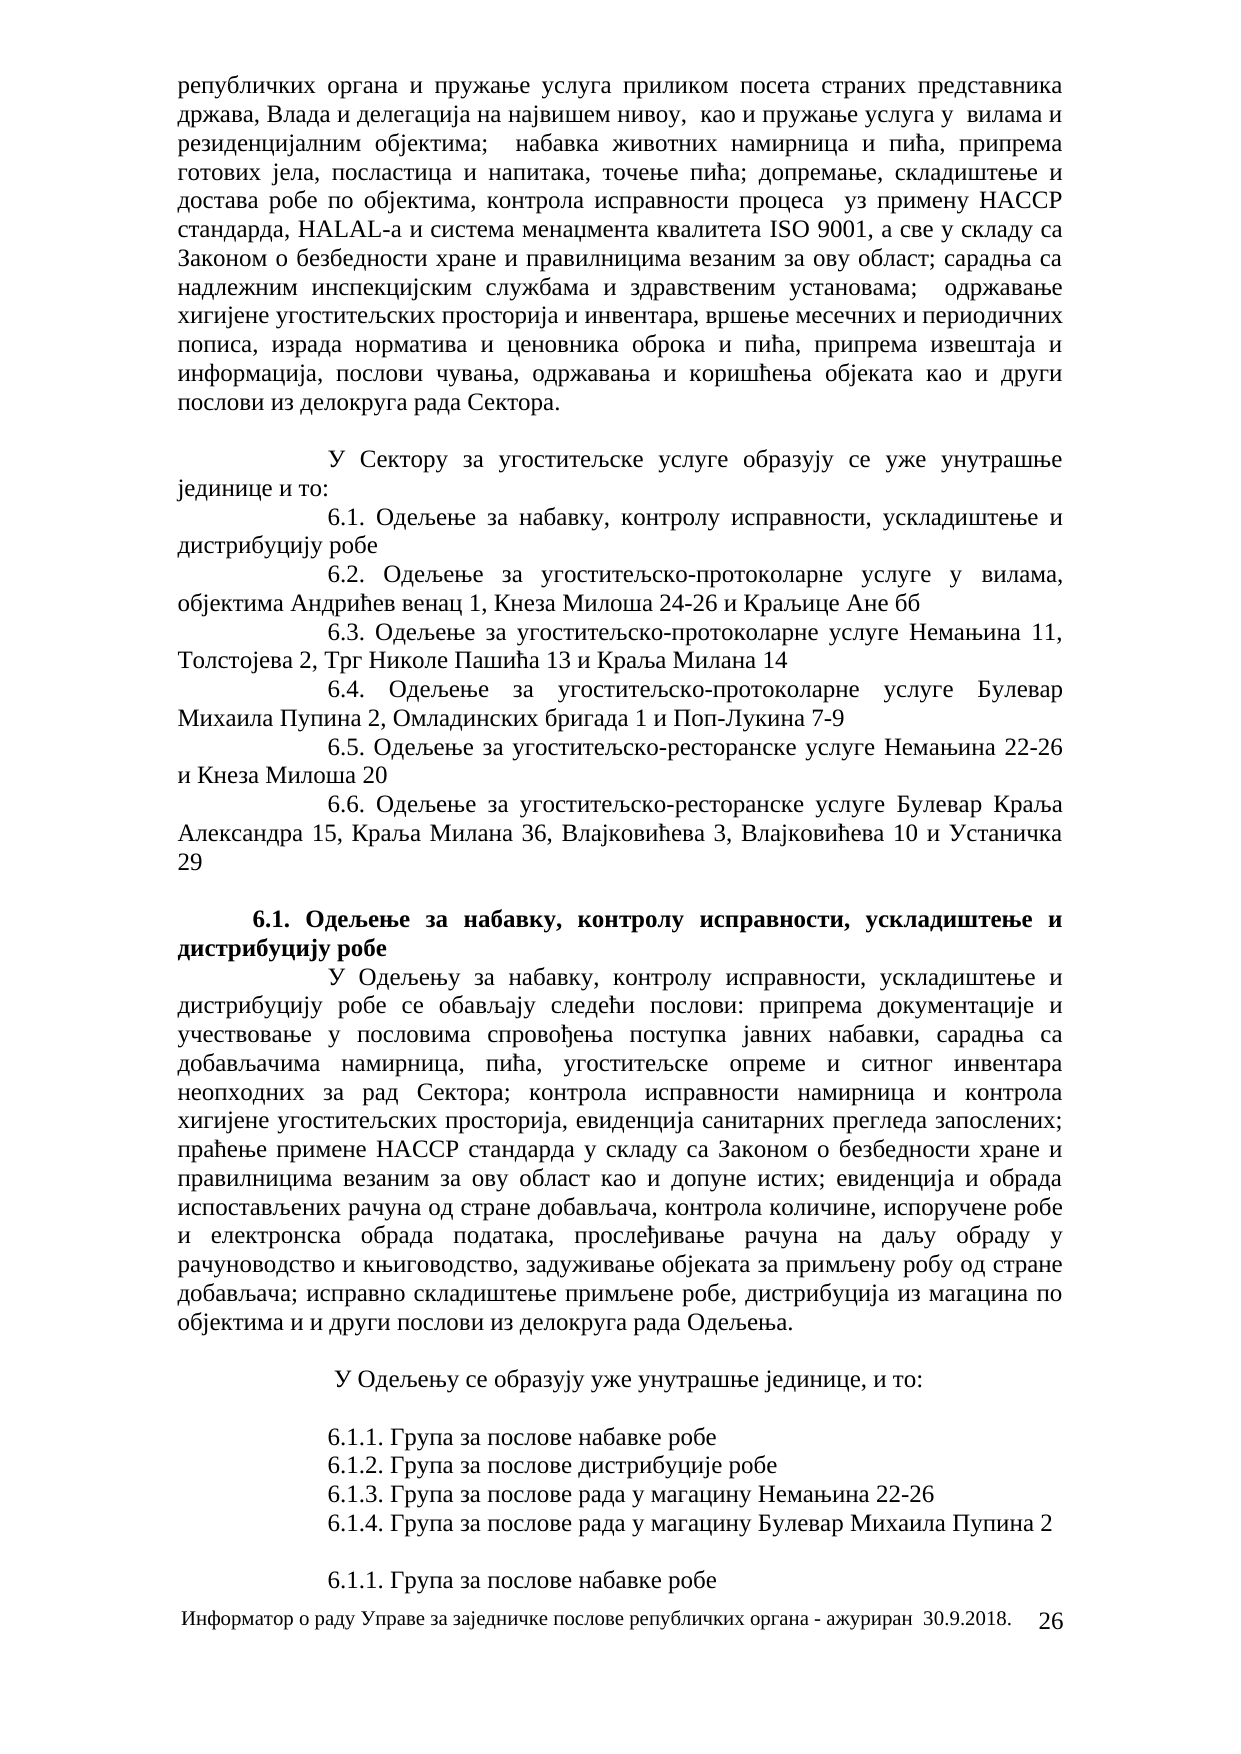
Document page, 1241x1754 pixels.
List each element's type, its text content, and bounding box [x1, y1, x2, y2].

text 6.5. Одељење за угоститељско-ресторанске услуге Немањина 22-26 и Кнеза Милоша 20 [177, 732, 1063, 789]
text 6.3. Одељење за угоститељско-протоколарне услуге Немањина 11, Толстојева 2, Трг Николе Пашића 13 и Краља Милана 14 [177, 617, 1063, 674]
text 6.6. Одељење за угоститељско-ресторанске услуге Булевар Краља Александра 15, Краља Милана 36, Влајковићева 3, Влајковићева 10 и Устаничка 29 [177, 789, 1063, 875]
text У Одeљењу се образују уже унутрашње јединице, и то: [177, 1364, 1063, 1393]
text 6.1.3. Група за послове рада у магацину Немањина 22-26 [177, 1479, 1063, 1508]
text У Сектору за угоститељске услуге образују се уже унутрашње јединице и то: [177, 444, 1063, 502]
text 6.1. Одељење за набавку, контролу исправности, ускладиштење и дистрибуцију робе [177, 904, 1063, 962]
text 6.1.2. Група за послове дистрибуције робе [177, 1450, 1063, 1479]
text републичких органа и пружање услуга приликом посета страних представника држава, Влада и делегација на највишем нивоу, као и пружање услуга у вилама и резиденцијалним објектима; набавка животних намирница и пића, припрема готових јела, посластица и напитака, точење пића; допремање, складиштење и достава робе по објектима, контрола исправности процеса уз примену НАССР стандарда, HALAL-a и система менаџмента квалитета ISO 9001, a све у складу са Законом о безбедности хране и правилницима везаним за ову област; сарадња са надлежним инспекцијским службама и здравственим установама; одржавање хигијене угоститељских просторија и инвентара, вршење месечних и периодичних пописа, израда норматива и ценовника оброка и пића, припрема извештаја и информација, послови чувања, одржавања и коришћења објеката као и други послови из делокруга рада Сектора. [177, 70, 1063, 415]
text 6.1.4. Група за послове рада у магацину Булевар Михаила Пупина 2 [177, 1508, 1063, 1537]
text У Одељењу за набавку, контролу исправности, ускладиштење и дистрибуцију робе се обављају следећи послови: припрема документације и учествовање у пословима спровођења поступка јавних набавки, сарадња са добављачима намирница, пића, угоститељске опреме и ситног инвентара неопходних за рад Сектора; контрола исправности намирница и контрола хигијене угоститељских просторија, евиденција санитарних прегледа запослених; праћење примене НАССР стандарда у складу са Законом о безбедности хране и правилницима везаним за ову област као и допуне истих; евиденција и обрада испостављених рачуна од стране добављача, контрола количине, испоручене робе и електронска обрада података, прослеђивање рачуна на даљу обраду у рачуноводство и књиговодство, задуживање објеката за примљену робу од стране добављача; исправно складиштење примљене робе, дистрибуција из магацина по објектима и и други послови из делокруга рада Одељења. [177, 962, 1063, 1335]
text 6.2. Одељење за угоститељско-протоколарне услуге у вилама, објектима Андрићев венац 1, Кнеза Милоша 24-26 и Краљице Ане бб [177, 559, 1063, 617]
text 6.1.1. Група за пословe набавке робе [177, 1565, 1063, 1594]
text 6.4. Одељење за угоститељско-протоколарне услуге Булевар Михаила Пупина 2, Омладинских бригада 1 и Поп-Лукина 7-9 [177, 674, 1063, 732]
text 6.1.1. Група за послове набавке робе [177, 1422, 1063, 1450]
text 6.1. Одељење за набавку, контролу исправности, ускладиштење и дистрибуцију робе [177, 502, 1063, 559]
